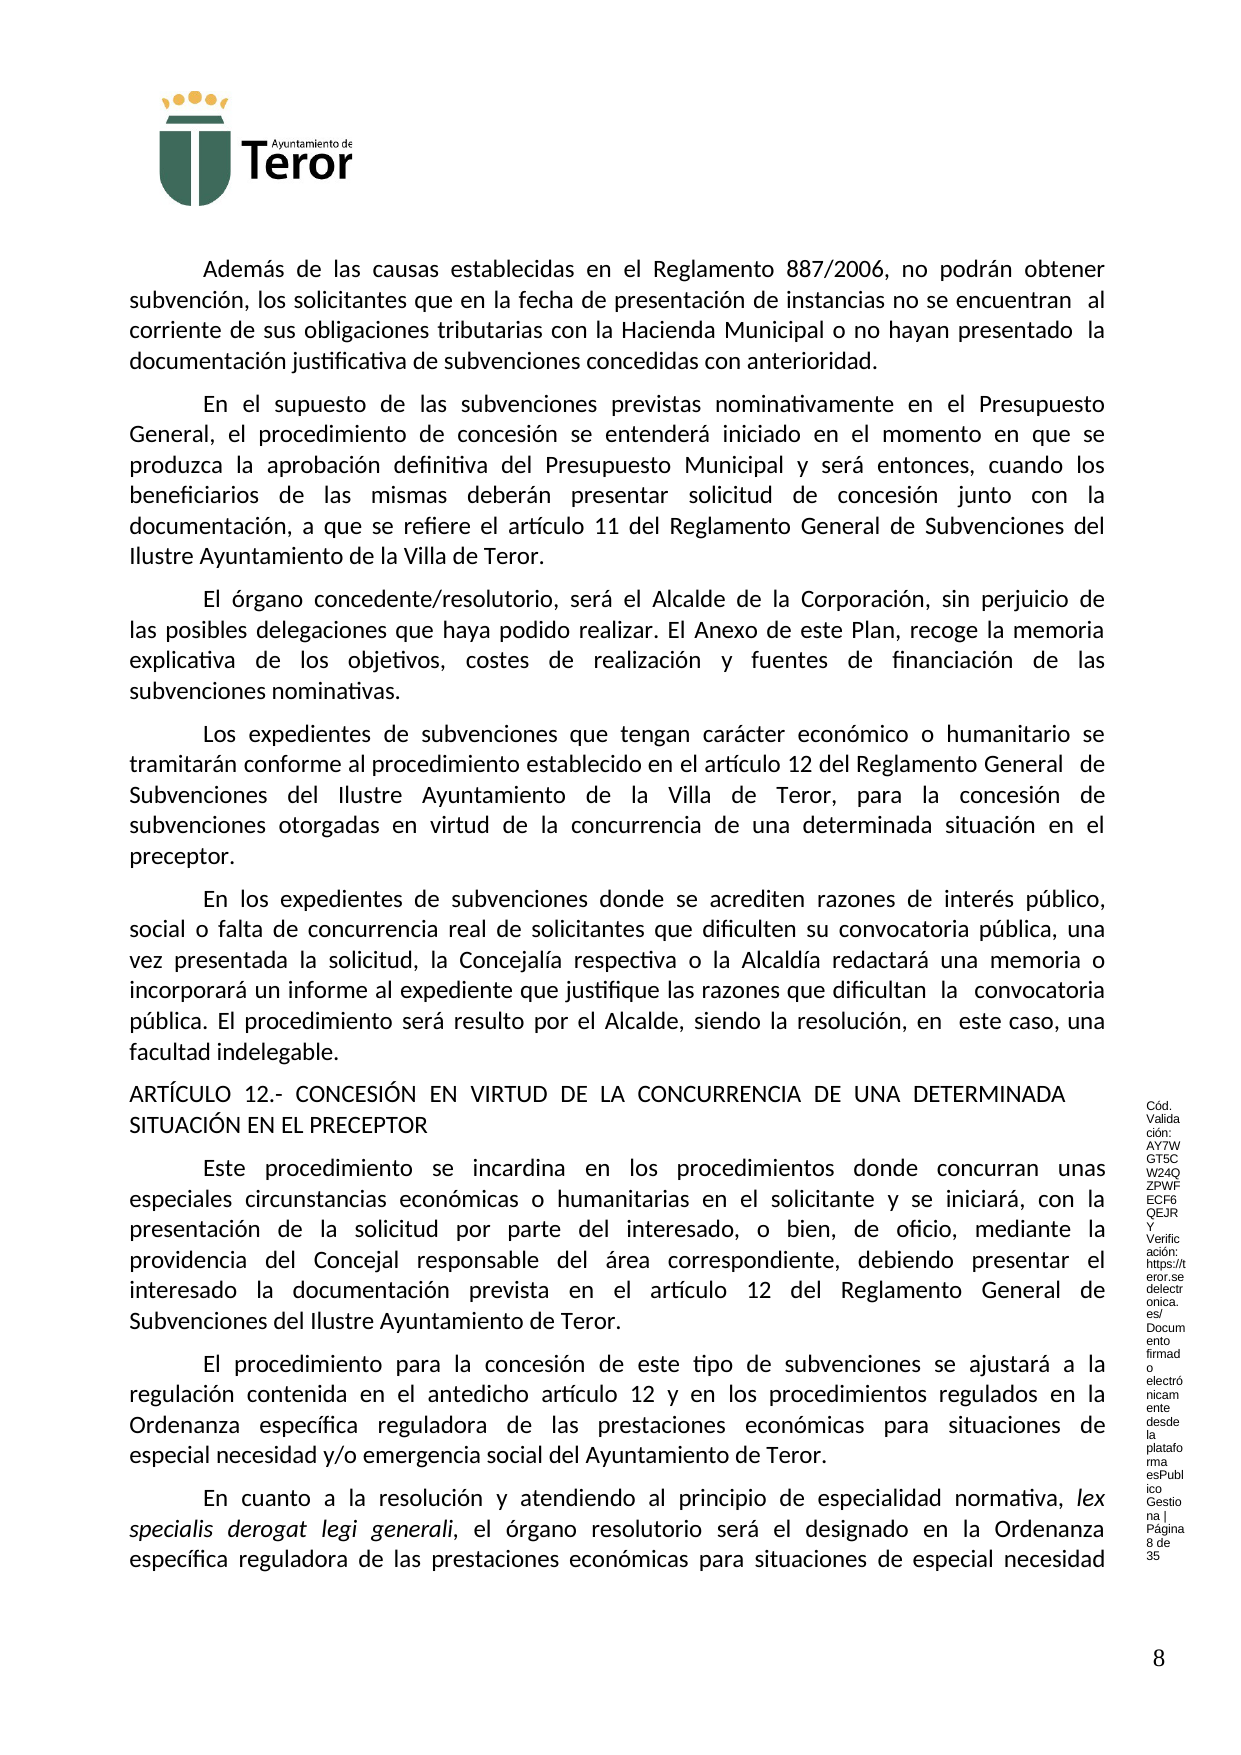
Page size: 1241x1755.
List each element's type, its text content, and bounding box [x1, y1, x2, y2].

text El órgano concedente/resolutorio, será el Alcalde de la Corporación, sin perjuicio de las posibles delegaciones que haya podido realizar. El Anexo de este Plan, recoge la memoria explicativa de los objetivos, costes de realización y fuentes de financiación de las subvenciones nominativas. [129, 583, 1105, 706]
text Verificación: https://teror.sedelectronica.es/ [1146, 1234, 1186, 1321]
text En cuanto a la resolución y atendiendo al principio de especialidad normativa, lex specialis derogat legi generali, el órgano resolutorio será el designado en la Ordenanza específica reguladora de las prestaciones económicas para situaciones de especial necesidad [129, 1482, 1106, 1574]
text En el supuesto de las subvenciones previstas nominativamente en el Presupuesto General, el procedimiento de concesión se entenderá iniciado en el momento en que se produzca la aprobación definitiva del Presupuesto Municipal y será entonces, cuando los beneficiarios de las mismas deberán presentar solicitud de concesión junto con la documentación, a que se refiere el artículo 11 del Reglamento General de Subvenciones del Ilustre Ayuntamiento de la Villa de Teror. [129, 388, 1105, 571]
text En los expedientes de subvenciones donde se acrediten razones de interés público, social o falta de concurrencia real de solicitantes que dificulten su convocatoria pública, una vez presentada la solicitud, la Concejalía respectiva o la Alcaldía redactará una memoria o incorporará un informe al expediente que justifique las razones que dificultan la convocatoria pública. El procedimiento será resulto por el Alcalde, siendo la resolución, en este caso, una facultad indelegable. [129, 883, 1106, 1066]
text Este procedimiento se incardina en los procedimientos donde concurran unas especiales circunstancias económicas o humanitarias en el solicitante y se iniciará, con la presentación de la solicitud por parte del interesado, o bien, de oficio, mediante la providencia del Concejal responsable del área correspondiente, debiendo presentar el interesado la documentación prevista en el artículo 12 del Reglamento General de Subvenciones del Ilustre Ayuntamiento de Teror. [129, 1152, 1106, 1335]
text El procedimiento para la concesión de este tipo de subvenciones se ajustará a la regulación contenida en el antedicho artículo 12 y en los procedimientos regulados en la Ordenanza específica reguladora de las prestaciones económicas para situaciones de especial necesidad y/o emergencia social del Ayuntamiento de Teror. [129, 1348, 1106, 1470]
text Documento firmado electrónicamente desde la plataforma esPublico Gestiona | Página 8 de 35 [1146, 1321, 1186, 1563]
text Cód. Validación: AY7WGT5CW24QZPWFECF6QEJRY [1146, 1099, 1186, 1234]
text ARTÍCULO 12.- CONCESIÓN EN VIRTUD DE LA CONCURRENCIA DE UNA DETERMINADA SITUACIÓN EN EL PRECEPTOR [129, 1079, 1105, 1140]
text Los expedientes de subvenciones que tengan carácter económico o humanitario se tramitarán conforme al procedimiento establecido en el artículo 12 del Reglamento General de Subvenciones del Ilustre Ayuntamiento de la Villa de Teror, para la concesión de subvenciones otorgadas en virtud de la concurrencia de una determinada situación en el preceptor. [129, 718, 1105, 871]
text 8 [1153, 1643, 1183, 1672]
text [1144, 1099, 1186, 1629]
text Además de las causas establecidas en el Reglamento 887/2006, no podrán obtener subvención, los solicitantes que en la fecha de presentación de instancias no se encuentran al corriente de sus obligaciones tributarias con la Hacienda Municipal o no hayan presentado la documentación justificativa de subvenciones concedidas con anterioridad. [129, 253, 1106, 375]
